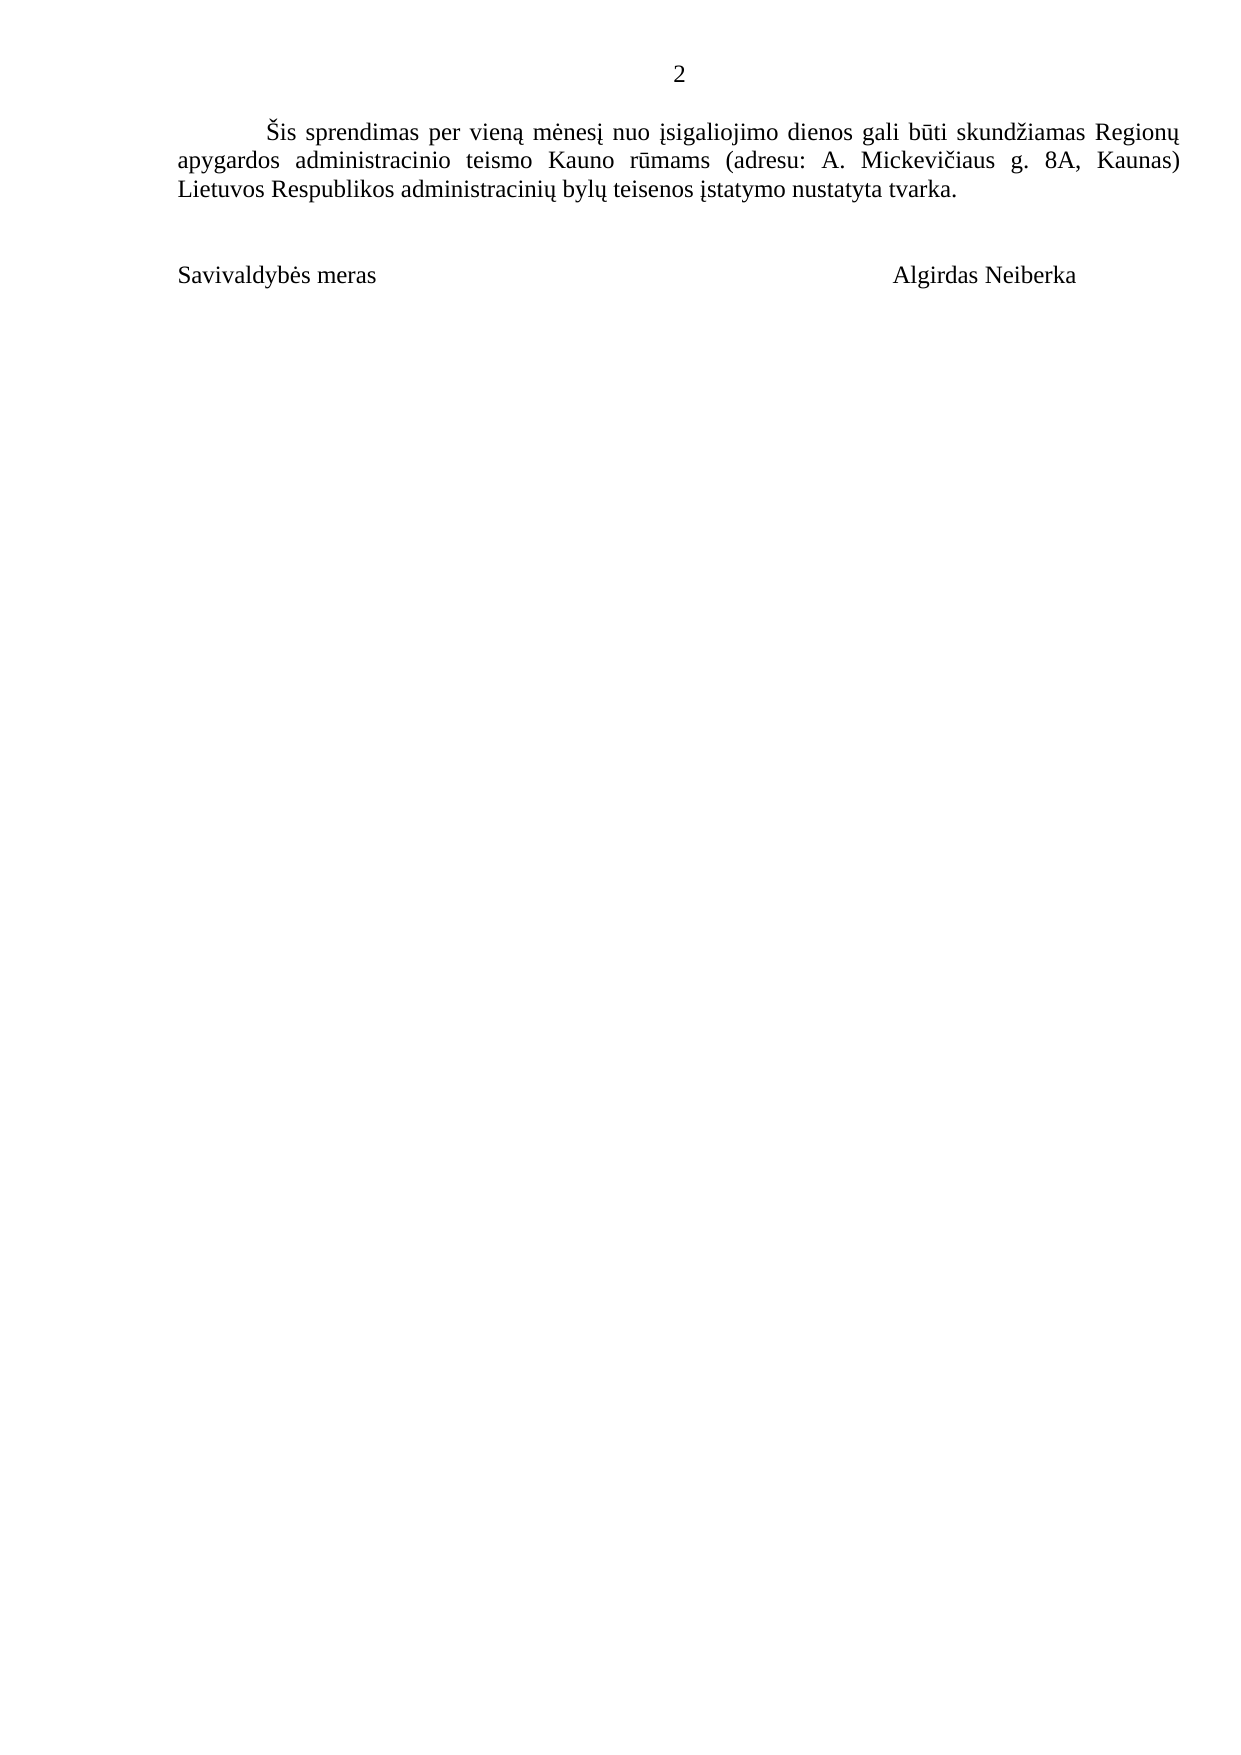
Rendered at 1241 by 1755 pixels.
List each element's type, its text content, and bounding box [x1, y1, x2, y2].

text Savivaldybės meras Algirdas Neiberka [177, 260, 1181, 289]
text Šis sprendimas per vieną mėnesį nuo įsigaliojimo dienos gali būti skundžiamas Regionų apygardos administracinio teismo Kauno rūmams (adresu: A. Mickevičiaus g. 8A, Kaunas) Lietuvos Respublikos administracinių bylų teisenos įstatymo nustatyta tvarka. [177, 117, 1181, 203]
